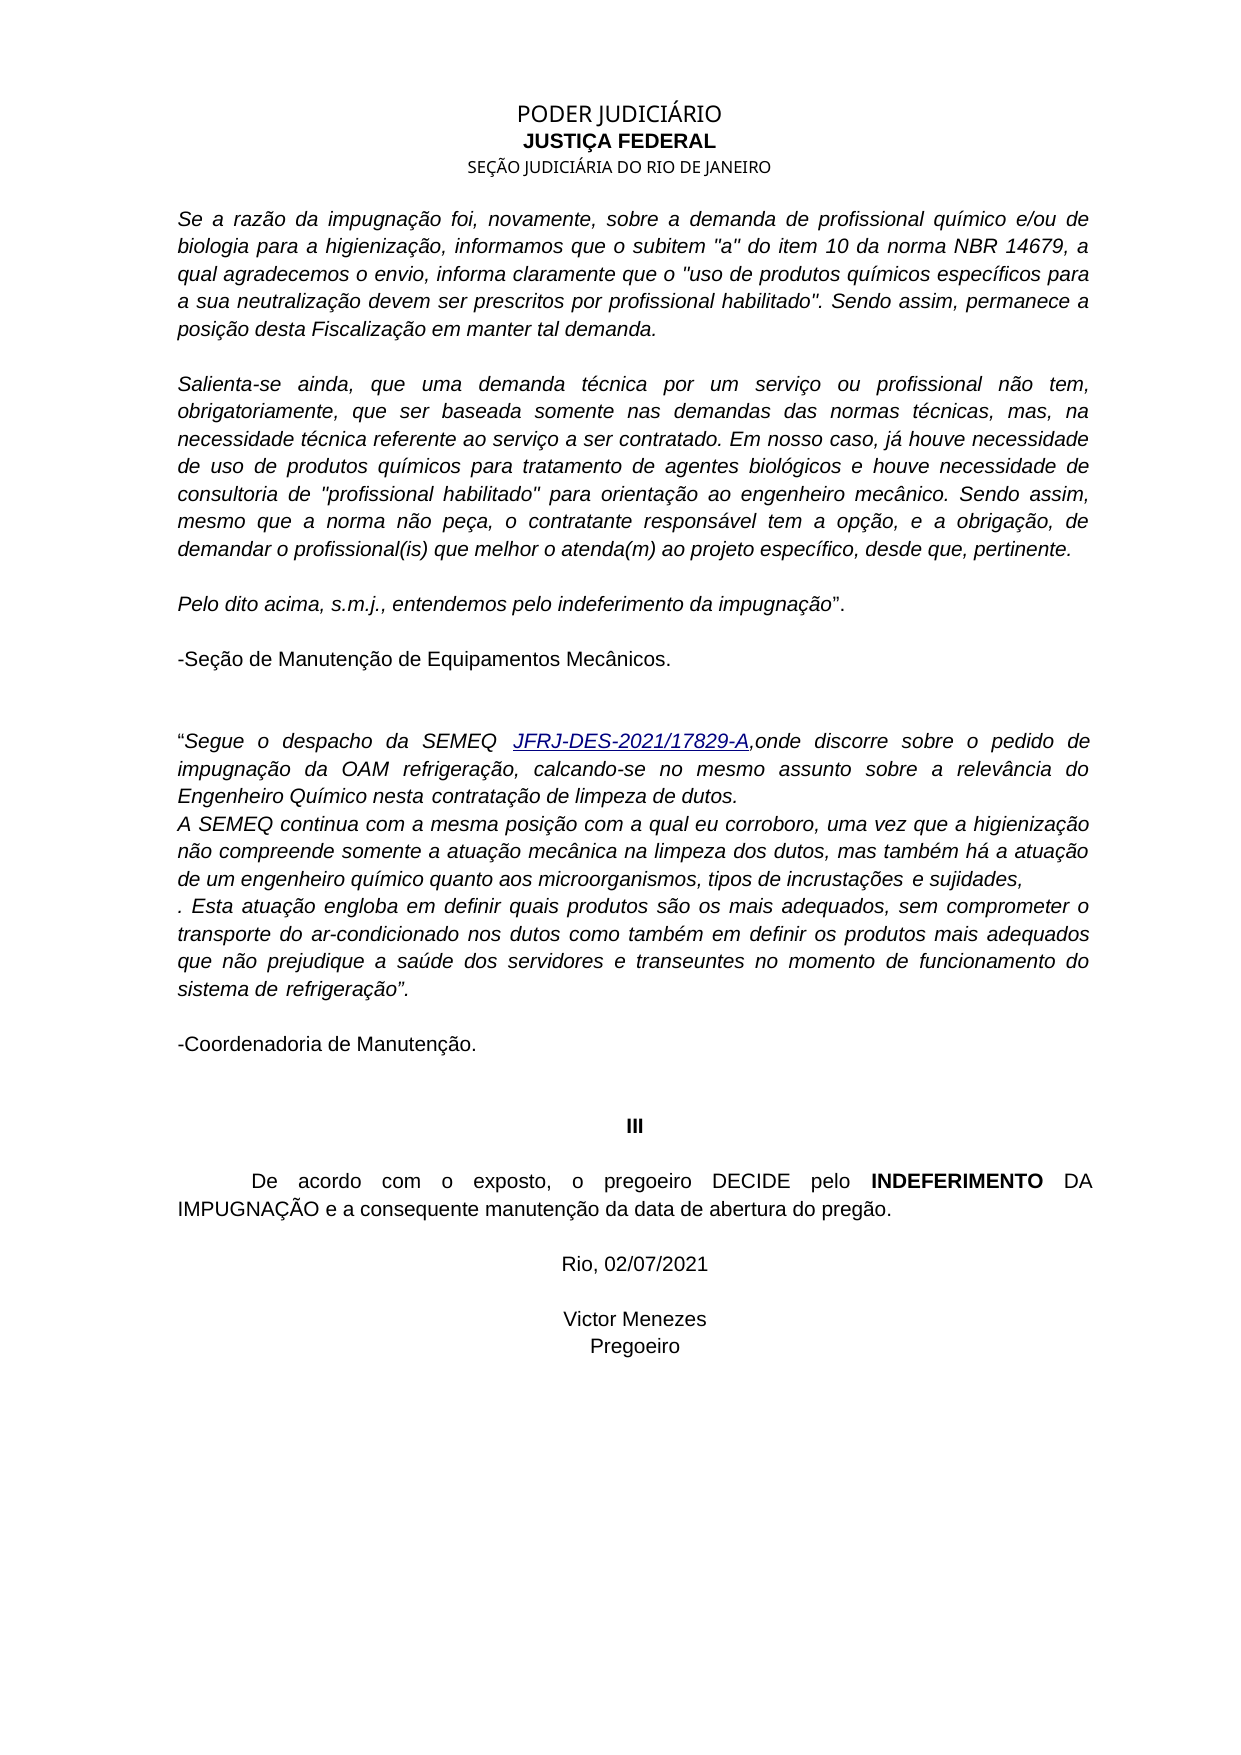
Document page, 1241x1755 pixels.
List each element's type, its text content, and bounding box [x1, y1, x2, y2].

text “Segue o despacho da SEMEQ JFRJ-DES-2021/17829-A,onde discorre sobre o pedido de impugnação da OAM refrigeração, calcando-se no mesmo assunto sobre a relevância do Engenheiro Químico nesta contratação de limpeza de dutos. [177, 729, 1093, 808]
text Pelo dito acima, s.m.j., entendemos pelo indeferimento da impugnação”. [177, 592, 1093, 616]
text -Seção de Manutenção de Equipamentos Mecânicos. [177, 647, 1093, 671]
text Se a razão da impugnação foi, novamente, sobre a demanda de profissional químico e/ou de biologia para a higienização, informamos que o subitem "a" do item 10 da norma NBR 14679, a qual agradecemos o envio, informa claramente que o "uso de produtos químicos específicos para a sua neutralização devem ser prescritos por profissional habilitado". Sendo assim, permanece a posição desta Fiscalização em manter tal demanda. [177, 207, 1093, 341]
text -Coordenadoria de Manutenção. [177, 1032, 1093, 1056]
text Rio, 02/07/2021 [177, 1252, 1093, 1276]
text A SEMEQ continua com a mesma posição com a qual eu corroboro, uma vez que a higienização não compreende somente a atuação mecânica na limpeza dos dutos, mas também há a atuação de um engenheiro químico quanto aos microorganismos, tipos de incrustações e sujidades, [177, 812, 1093, 891]
text De acordo com o exposto, o pregoeiro DECIDE pelo INDEFERIMENTO DA IMPUGNAÇÃO e a consequente manutenção da data de abertura do pregão. [177, 1169, 1093, 1221]
subtitle Victor Menezes [177, 1307, 1093, 1331]
subtitle Pregoeiro [177, 1334, 1093, 1358]
text Salienta-se ainda, que uma demanda técnica por um serviço ou profissional não tem, obrigatoriamente, que ser baseada somente nas demandas das normas técnicas, mas, na necessidade técnica referente ao serviço a ser contratado. Em nosso caso, já houve necessidade de uso de produtos químicos para tratamento de agentes biológicos e houve necessidade de consultoria de "profissional habilitado" para orientação ao engenheiro mecânico. Sendo assim, mesmo que a norma não peça, o contratante responsável tem a opção, e a obrigação, de demandar o profissional(is) que melhor o atenda(m) ao projeto específico, desde que, pertinente. [177, 372, 1093, 561]
text . Esta atuação engloba em definir quais produtos são os mais adequados, sem comprometer o transporte do ar-condicionado nos dutos como também em definir os produtos mais adequados que não prejudique a saúde dos servidores e transeuntes no momento de funcionamento do sistema de refrigeração”. [177, 894, 1093, 1001]
text III [177, 1114, 1093, 1138]
